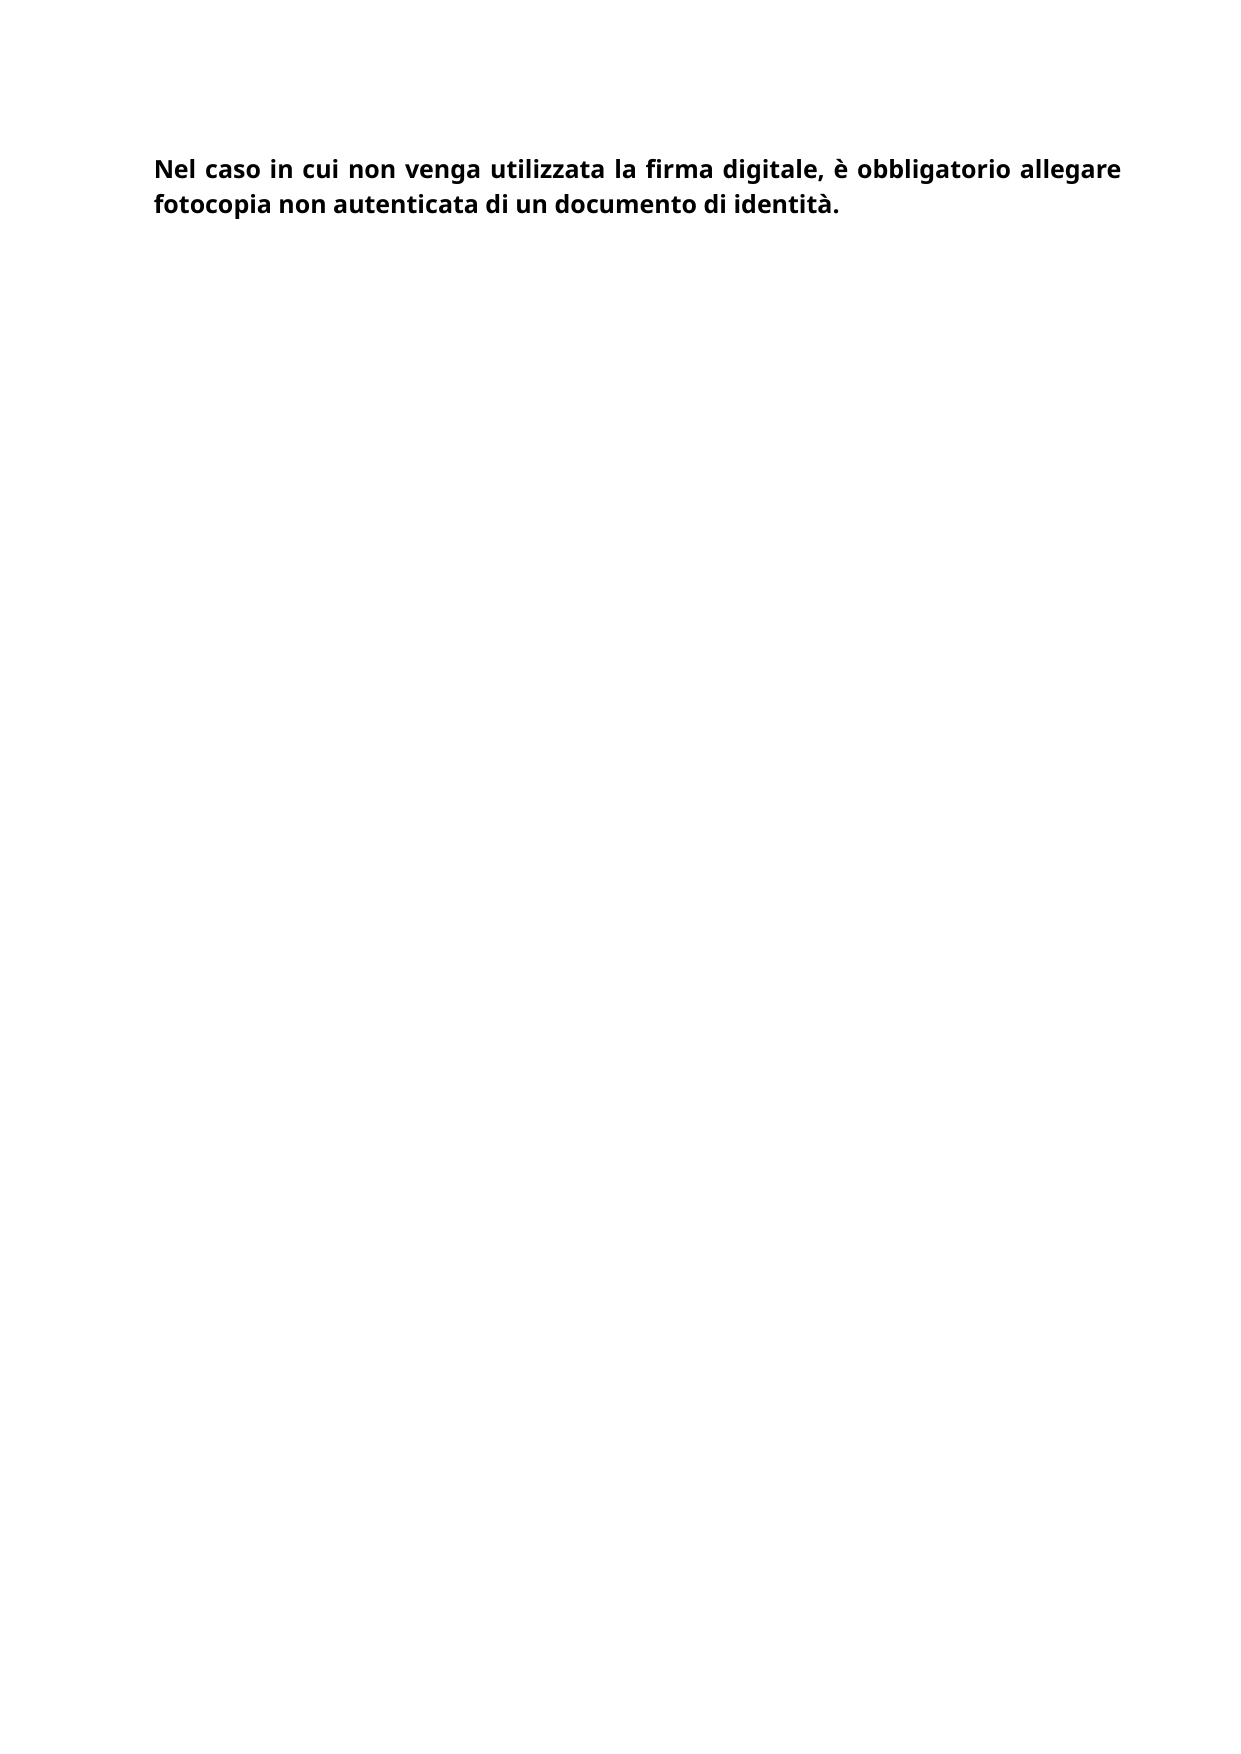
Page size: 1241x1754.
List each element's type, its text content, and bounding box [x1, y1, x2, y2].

list Nel caso in cui non venga utilizzata la firma digitale, è obbligatorio allegare fotocopia non autenticata di un documento di identità. [153, 152, 1123, 220]
